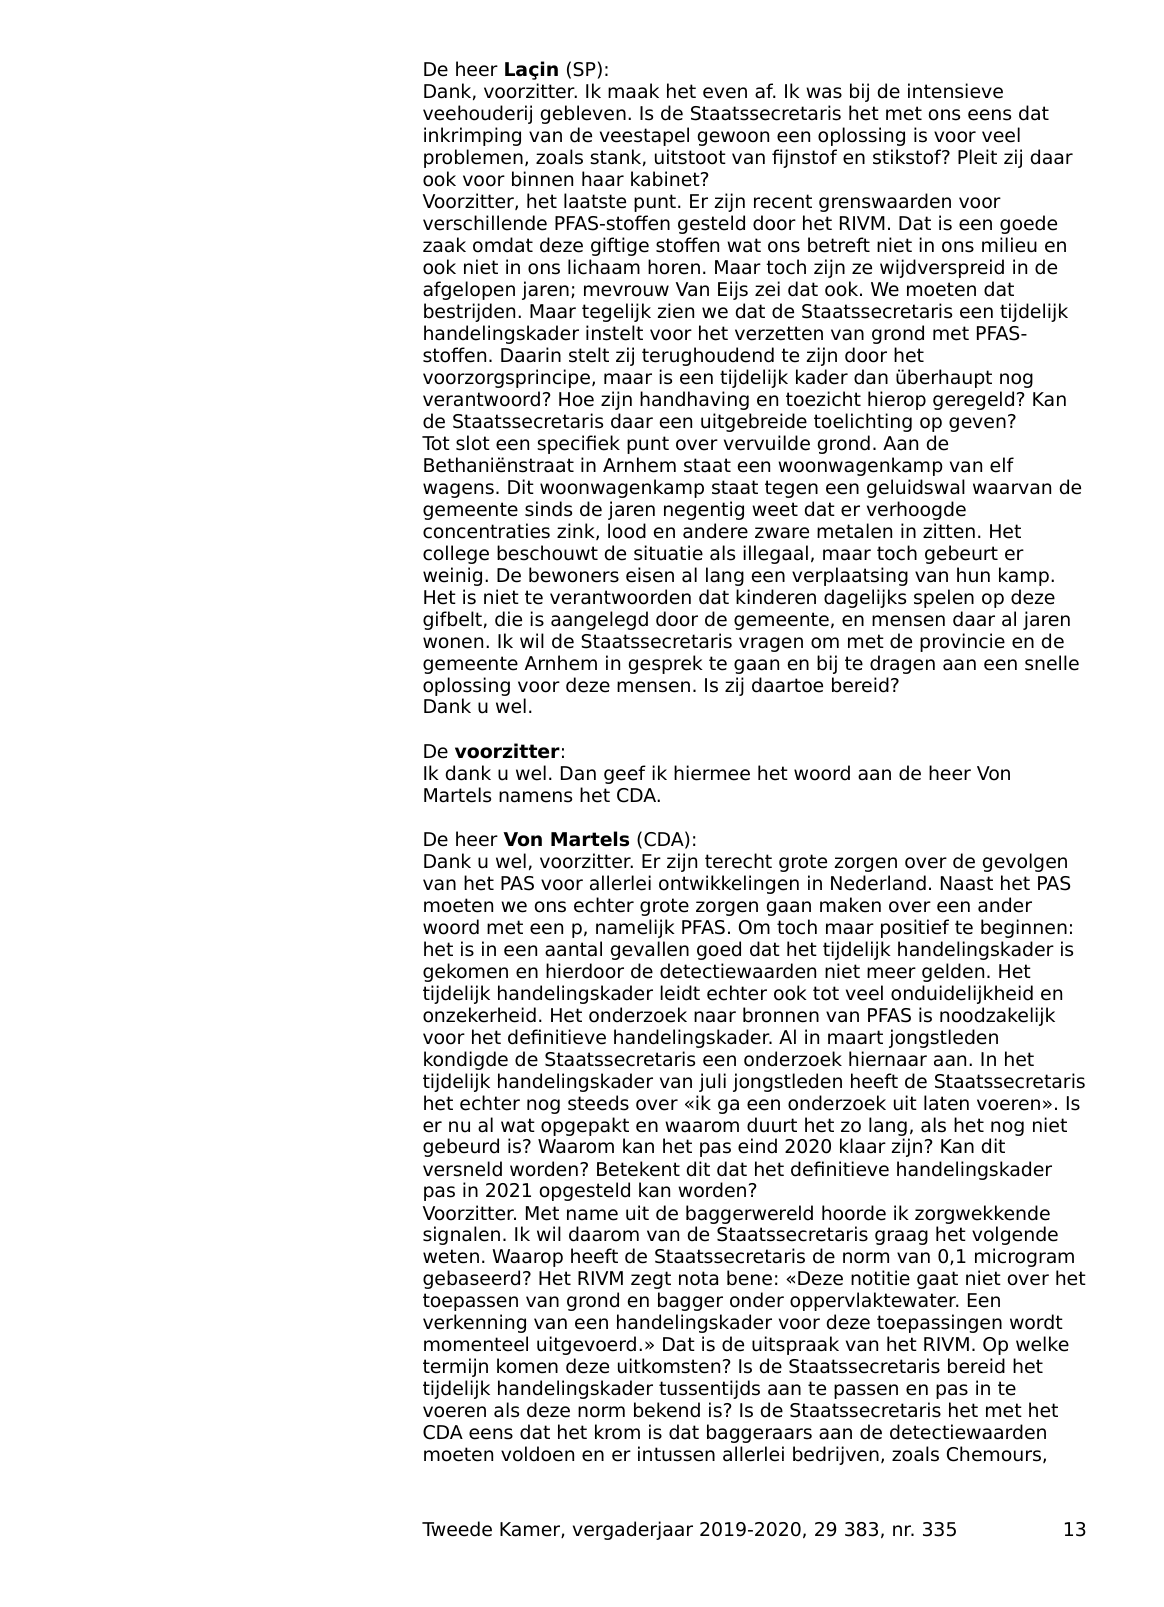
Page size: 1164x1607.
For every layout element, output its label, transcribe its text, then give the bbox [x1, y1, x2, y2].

text Dank u wel. [422, 696, 1087, 718]
text Ik dank u wel. Dan geef ik hiermee het woord aan de heer Von Martels namens het CDA. [422, 763, 1087, 807]
text De heer Laçin (SP): [422, 59, 1087, 81]
text Voorzitter. Met name uit de baggerwereld hoorde ik zorgwekkende signalen. Ik wil daarom van de Staatssecretaris graag het volgende weten. Waarop heeft de Staatssecretaris de norm van 0,1 microgram gebaseerd? Het RIVM zegt nota bene: «Deze notitie gaat niet over het toepassen van grond en bagger onder oppervlaktewater. Een verkenning van een handelingskader voor deze toepassingen wordt momenteel uitgevoerd.» Dat is de uitspraak van het RIVM. Op welke termijn komen deze uitkomsten? Is de Staatssecretaris bereid het tijdelijk handelingskader tussentijds aan te passen en pas in te voeren als deze norm bekend is? Is de Staatssecretaris het met het CDA eens dat het krom is dat baggeraars aan de detectiewaarden moeten voldoen en er intussen allerlei bedrijven, zoals Chemours, [422, 1202, 1087, 1466]
text Voorzitter, het laatste punt. Er zijn recent grenswaarden voor verschillende PFAS-stoffen gesteld door het RIVM. Dat is een goede zaak omdat deze giftige stoffen wat ons betreft niet in ons milieu en ook niet in ons lichaam horen. Maar toch zijn ze wijdverspreid in de afgelopen jaren; mevrouw Van Eijs zei dat ook. We moeten dat bestrijden. Maar tegelijk zien we dat de Staatssecretaris een tijdelijk handelingskader instelt voor het verzetten van grond met PFAS-stoffen. Daarin stelt zij terughoudend te zijn door het voorzorgsprincipe, maar is een tijdelijk kader dan überhaupt nog verantwoord? Hoe zijn handhaving en toezicht hierop geregeld? Kan de Staatssecretaris daar een uitgebreide toelichting op geven? [422, 191, 1087, 433]
text Dank, voorzitter. Ik maak het even af. Ik was bij de intensieve veehouderij gebleven. Is de Staatssecretaris het met ons eens dat inkrimping van de veestapel gewoon een oplossing is voor veel problemen, zoals stank, uitstoot van fijnstof en stikstof? Pleit zij daar ook voor binnen haar kabinet? [422, 81, 1087, 191]
text De heer Von Martels (CDA): [422, 829, 1087, 851]
text De voorzitter: [422, 741, 1087, 763]
text Tot slot een specifiek punt over vervuilde grond. Aan de Bethaniënstraat in Arnhem staat een woonwagenkamp van elf wagens. Dit woonwagenkamp staat tegen een geluidswal waarvan de gemeente sinds de jaren negentig weet dat er verhoogde concentraties zink, lood en andere zware metalen in zitten. Het college beschouwt de situatie als illegaal, maar toch gebeurt er weinig. De bewoners eisen al lang een verplaatsing van hun kamp. Het is niet te verantwoorden dat kinderen dagelijks spelen op deze gifbelt, die is aangelegd door de gemeente, en mensen daar al jaren wonen. Ik wil de Staatssecretaris vragen om met de provincie en de gemeente Arnhem in gesprek te gaan en bij te dragen aan een snelle oplossing voor deze mensen. Is zij daartoe bereid? [422, 433, 1087, 696]
text Dank u wel, voorzitter. Er zijn terecht grote zorgen over de gevolgen van het PAS voor allerlei ontwikkelingen in Nederland. Naast het PAS moeten we ons echter grote zorgen gaan maken over een ander woord met een p, namelijk PFAS. Om toch maar positief te beginnen: het is in een aantal gevallen goed dat het tijdelijk handelingskader is gekomen en hierdoor de detectiewaarden niet meer gelden. Het tijdelijk handelingskader leidt echter ook tot veel onduidelijkheid en onzekerheid. Het onderzoek naar bronnen van PFAS is noodzakelijk voor het definitieve handelingskader. Al in maart jongstleden kondigde de Staatssecretaris een onderzoek hiernaar aan. In het tijdelijk handelingskader van juli jongstleden heeft de Staatssecretaris het echter nog steeds over «ik ga een onderzoek uit laten voeren». Is er nu al wat opgepakt en waarom duurt het zo lang, als het nog niet gebeurd is? Waarom kan het pas eind 2020 klaar zijn? Kan dit versneld worden? Betekent dit dat het definitieve handelingskader pas in 2021 opgesteld kan worden? [422, 851, 1087, 1202]
